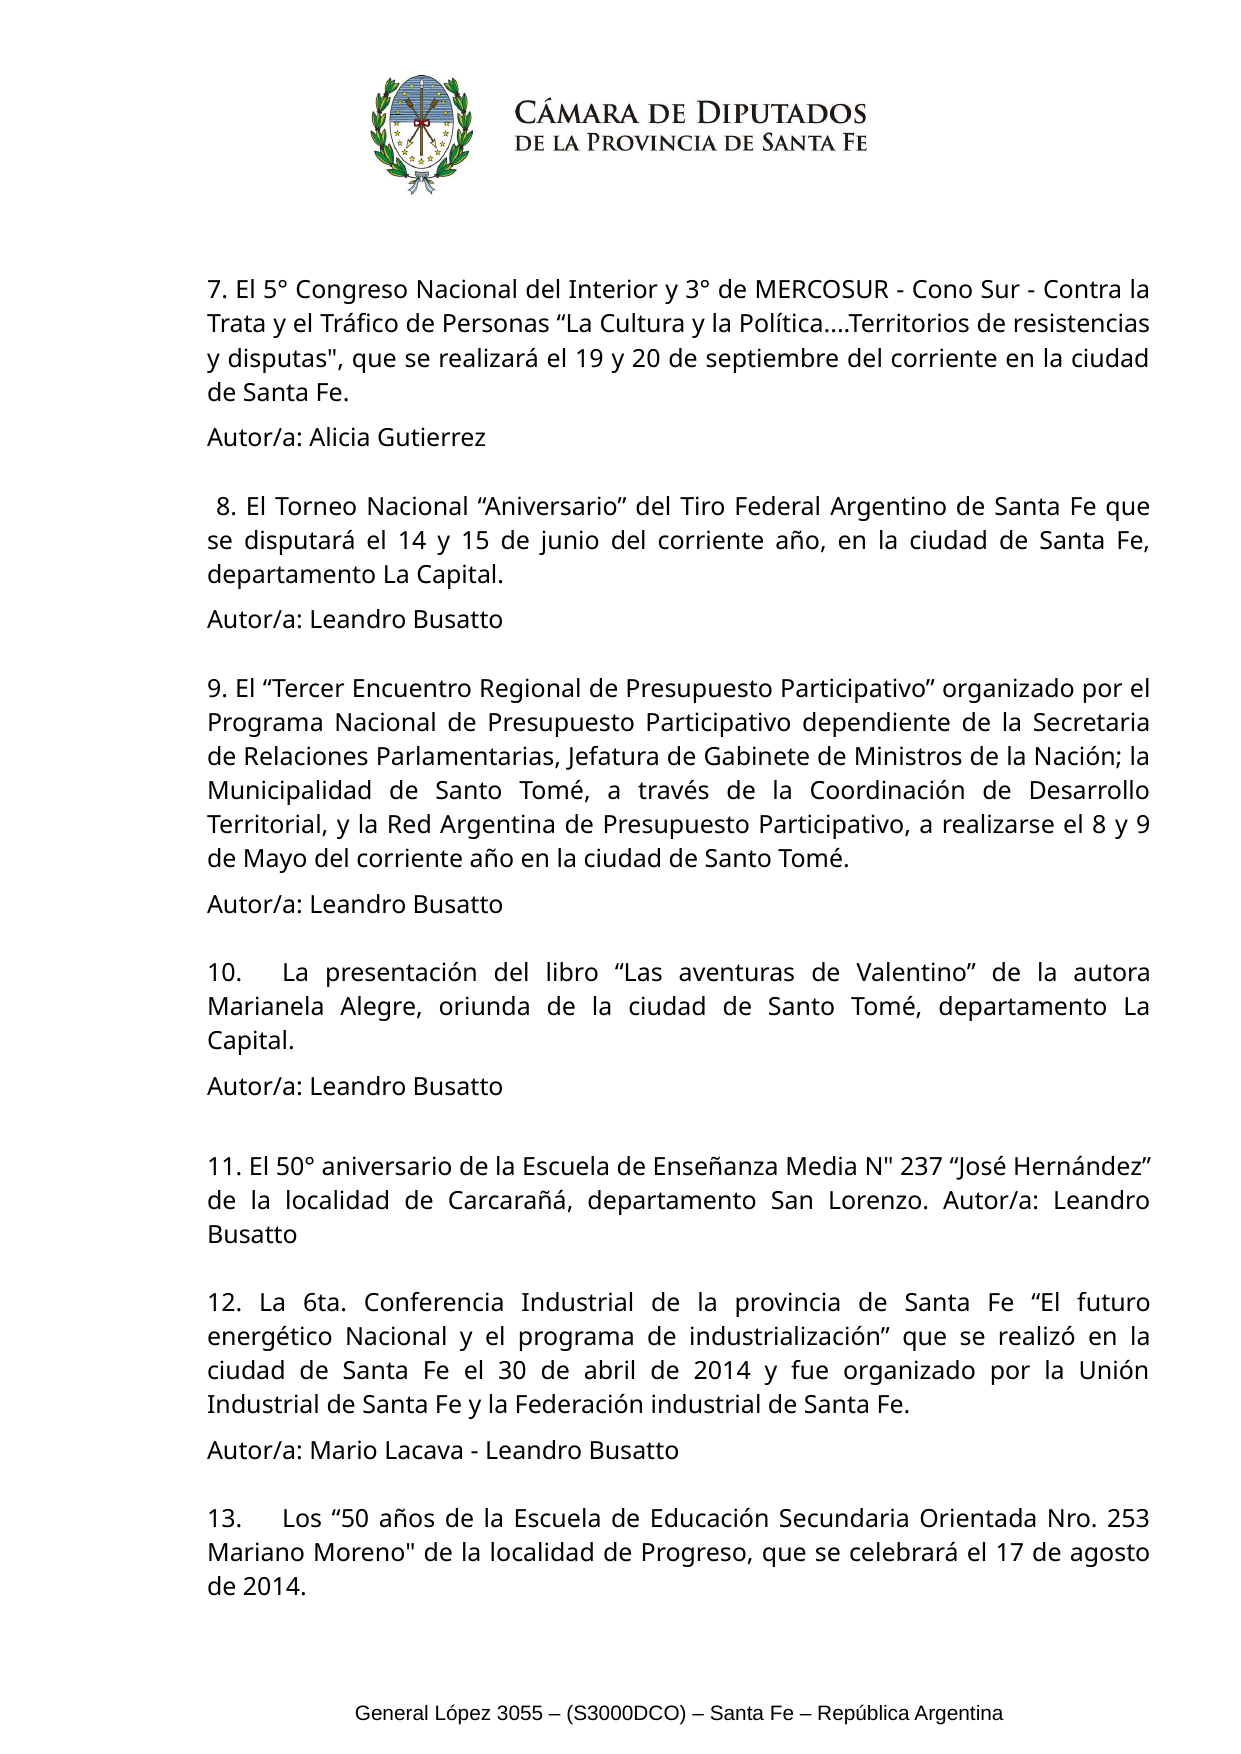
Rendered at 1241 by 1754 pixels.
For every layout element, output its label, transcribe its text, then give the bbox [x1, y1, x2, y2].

text 8. El Torneo Nacional “Aniversario” del Tiro Federal Argentino de Santa Fe que se disputará el 14 y 15 de junio del corriente año, en la ciudad de Santa Fe, departamento La Capital. [207, 488, 1152, 590]
text 12. La 6ta. Conferencia Industrial de la provincia de Santa Fe “El futuro energético Nacional y el programa de industrialización” que se realizó en la ciudad de Santa Fe el 30 de abril de 2014 y fue organizado por la Unión Industrial de Santa Fe y la Federación industrial de Santa Fe. [207, 1285, 1152, 1421]
picture [370, 75, 867, 199]
text 11. El 50° aniversario de la Escuela de Enseñanza Media N" 237 “José Hernández” de la localidad de Carcarañá, departamento San Lorenzo. Autor/a: Leandro Busatto [207, 1148, 1152, 1251]
text Autor/a: Leandro Busatto [207, 602, 1152, 636]
text 9. El “Tercer Encuentro Regional de Presupuesto Participativo” organizado por el Programa Nacional de Presupuesto Participativo dependiente de la Secretaria de Relaciones Parlamentarias, Jefatura de Gabinete de Ministros de la Nación; la Municipalidad de Santo Tomé, a través de la Coordinación de Desarrollo Territorial, y la Red Argentina de Presupuesto Participativo, a realizarse el 8 y 9 de Mayo del corriente año en la ciudad de Santo Tomé. [207, 670, 1152, 875]
text 7. El 5° Congreso Nacional del Interior y 3° de MERCOSUR - Cono Sur - Contra la Trata y el Tráﬁco de Personas “La Cultura y la Política....Territorios de resistencias y disputas", que se realizará el 19 y 20 de septiembre del corriente en la ciudad de Santa Fe. [207, 272, 1152, 408]
text Autor/a: Alicia Gutierrez [207, 420, 1152, 454]
list La presentación del libro “Las aventuras de Valentino” de la autora Marianela Alegre, oriunda de la ciudad de Santo Tomé, departamento La Capital. [207, 954, 1152, 1057]
list Los “50 años de la Escuela de Educación Secundaria Orientada Nro. 253 Mariano Moreno" de la localidad de Progreso, que se celebrará el 17 de agosto de 2014. [207, 1501, 1152, 1603]
text Autor/a: Mario Lacava - Leandro Busatto [207, 1433, 1152, 1467]
text Autor/a: Leandro Busatto [207, 886, 1152, 921]
list Autor/a: Leandro Busatto [207, 1068, 1152, 1103]
